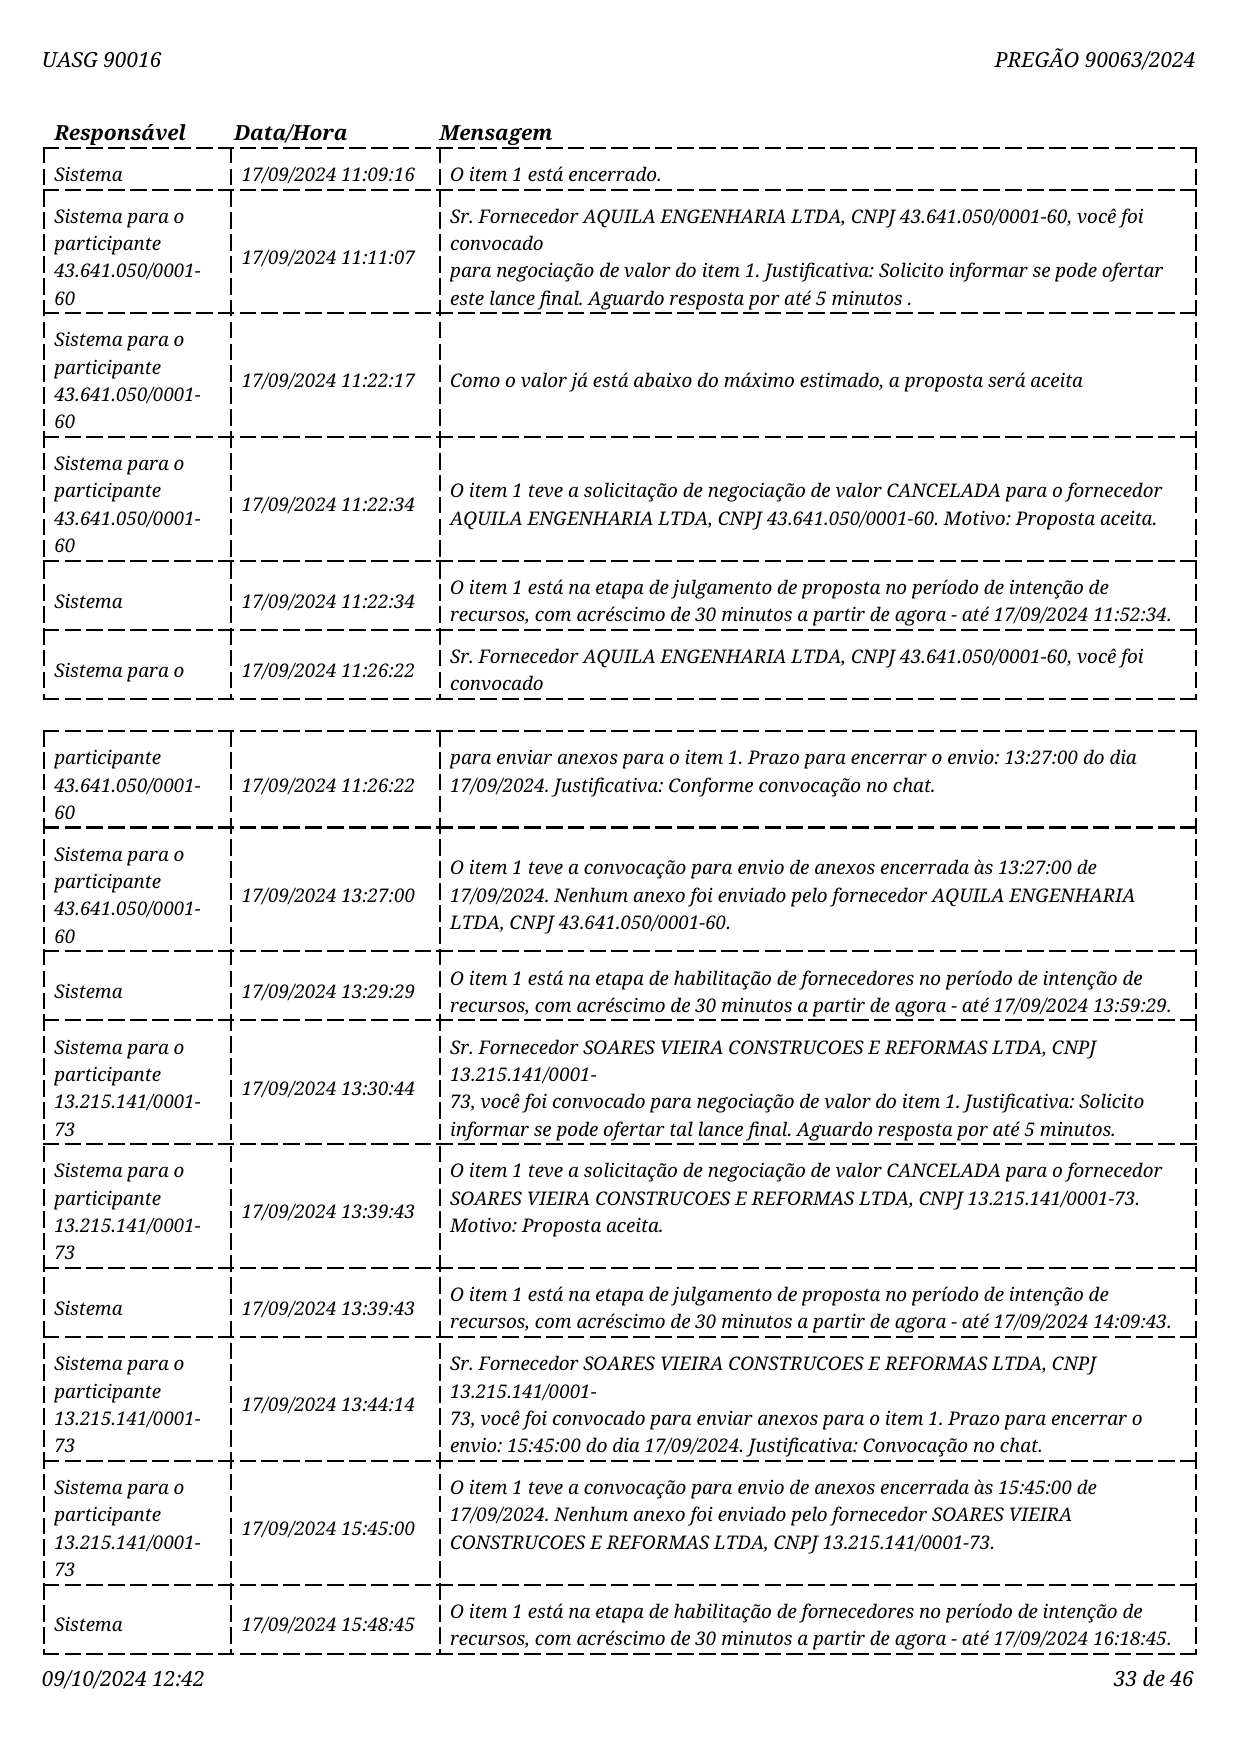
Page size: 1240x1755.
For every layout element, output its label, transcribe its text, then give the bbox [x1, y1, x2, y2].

table_cell 17/09/2024 13:30:44 [231, 1019, 439, 1143]
table_cell 17/09/2024 13:27:00 [231, 826, 439, 950]
table_cell Sistema [44, 1267, 231, 1336]
table_cell Sr. Fornecedor AQUILA ENGENHARIA LTDA, CNPJ 43.641.050/0001-60, você foi convocado [440, 629, 1196, 698]
table_cell Sr. Fornecedor SOARES VIEIRA CONSTRUCOES E REFORMAS LTDA, CNPJ 13.215.141/0001- 73, você foi convocado para enviar anexos para o item 1. Prazo para encerrar o envio: 15:45:00 do dia 17/09/2024. Justificativa: Convocação no chat. [440, 1336, 1196, 1460]
table_header para enviar anexos para o item 1. Prazo para encerrar o envio: 13:27:00 do dia 17/09/2024. Justificativa: Conforme convocação no chat. [440, 730, 1196, 826]
table_cell 17/09/2024 11:26:22 [231, 629, 439, 698]
table_cell Sistema para o [44, 629, 231, 698]
table_cell Sr. Fornecedor SOARES VIEIRA CONSTRUCOES E REFORMAS LTDA, CNPJ 13.215.141/0001- 73, você foi convocado para negociação de valor do item 1. Justificativa: Solicito informar se pode ofertar tal lance final. Aguardo resposta por até 5 minutos. [440, 1019, 1196, 1143]
table_cell O item 1 teve a convocação para envio de anexos encerrada às 13:27:00 de 17/09/2024. Nenhum anexo foi enviado pelo fornecedor AQUILA ENGENHARIA LTDA, CNPJ 43.641.050/0001-60. [440, 826, 1196, 950]
table_cell Sistema para o participante 43.641.050/0001-60 [44, 312, 231, 436]
table_cell 17/09/2024 13:29:29 [231, 950, 439, 1019]
table_cell Sistema para o participante 43.641.050/0001-60 [44, 189, 231, 312]
table_cell Sistema para o participante 13.215.141/0001-73 [44, 1336, 231, 1460]
table_cell 17/09/2024 11:22:17 [231, 312, 439, 436]
table_header participante 43.641.050/0001-60 [44, 730, 231, 826]
table_cell O item 1 está na etapa de julgamento de proposta no período de intenção de recursos, com acréscimo de 30 minutos a partir de agora - até 17/09/2024 14:09:43. [440, 1267, 1196, 1336]
table_cell O item 1 teve a solicitação de negociação de valor CANCELADA para o fornecedor SOARES VIEIRA CONSTRUCOES E REFORMAS LTDA, CNPJ 13.215.141/0001-73. Motivo: Proposta aceita. [440, 1143, 1196, 1267]
table_cell Sistema para o participante 13.215.141/0001-73 [44, 1143, 231, 1267]
table_cell Sr. Fornecedor AQUILA ENGENHARIA LTDA, CNPJ 43.641.050/0001-60, você foi convocado para negociação de valor do item 1. Justificativa: Solicito informar se pode ofertar este lance final. Aguardo resposta por até 5 minutos . [440, 189, 1196, 312]
table_cell 17/09/2024 11:22:34 [231, 436, 439, 560]
table_cell 17/09/2024 15:45:00 [231, 1460, 439, 1583]
table_cell 17/09/2024 13:44:14 [231, 1336, 439, 1460]
table_cell Sistema para o participante 43.641.050/0001-60 [44, 436, 231, 560]
table_cell Sistema para o participante 43.641.050/0001-60 [44, 826, 231, 950]
table_cell 17/09/2024 13:39:43 [231, 1267, 439, 1336]
table_cell Sistema [44, 147, 231, 188]
table_cell O item 1 está na etapa de habilitação de fornecedores no período de intenção de recursos, com acréscimo de 30 minutos a partir de agora - até 17/09/2024 16:18:45. [440, 1584, 1196, 1653]
table_cell 17/09/2024 11:22:34 [231, 560, 439, 629]
table_cell Sistema [44, 950, 231, 1019]
table_cell 17/09/2024 13:39:43 [231, 1143, 439, 1267]
table_cell O item 1 teve a solicitação de negociação de valor CANCELADA para o fornecedor AQUILA ENGENHARIA LTDA, CNPJ 43.641.050/0001-60. Motivo: Proposta aceita. [440, 436, 1196, 560]
table_cell O item 1 está na etapa de habilitação de fornecedores no período de intenção de recursos, com acréscimo de 30 minutos a partir de agora - até 17/09/2024 13:59:29. [440, 950, 1196, 1019]
table_cell 17/09/2024 11:09:16 [231, 147, 439, 188]
table_cell Como o valor já está abaixo do máximo estimado, a proposta será aceita [440, 312, 1196, 436]
table_header 17/09/2024 11:26:22 [231, 730, 439, 826]
table_cell O item 1 está encerrado. [440, 147, 1196, 188]
table_cell Sistema para o participante 13.215.141/0001-73 [44, 1460, 231, 1583]
table_cell O item 1 teve a convocação para envio de anexos encerrada às 15:45:00 de 17/09/2024. Nenhum anexo foi enviado pelo fornecedor SOARES VIEIRA CONSTRUCOES E REFORMAS LTDA, CNPJ 13.215.141/0001-73. [440, 1460, 1196, 1583]
table_cell O item 1 está na etapa de julgamento de proposta no período de intenção de recursos, com acréscimo de 30 minutos a partir de agora - até 17/09/2024 11:52:34. [440, 560, 1196, 629]
table_cell Sistema [44, 1584, 231, 1653]
table_cell 17/09/2024 15:48:45 [231, 1584, 439, 1653]
table_cell Sistema para o participante 13.215.141/0001-73 [44, 1019, 231, 1143]
table_cell Sistema [44, 560, 231, 629]
table_cell 17/09/2024 11:11:07 [231, 189, 439, 312]
